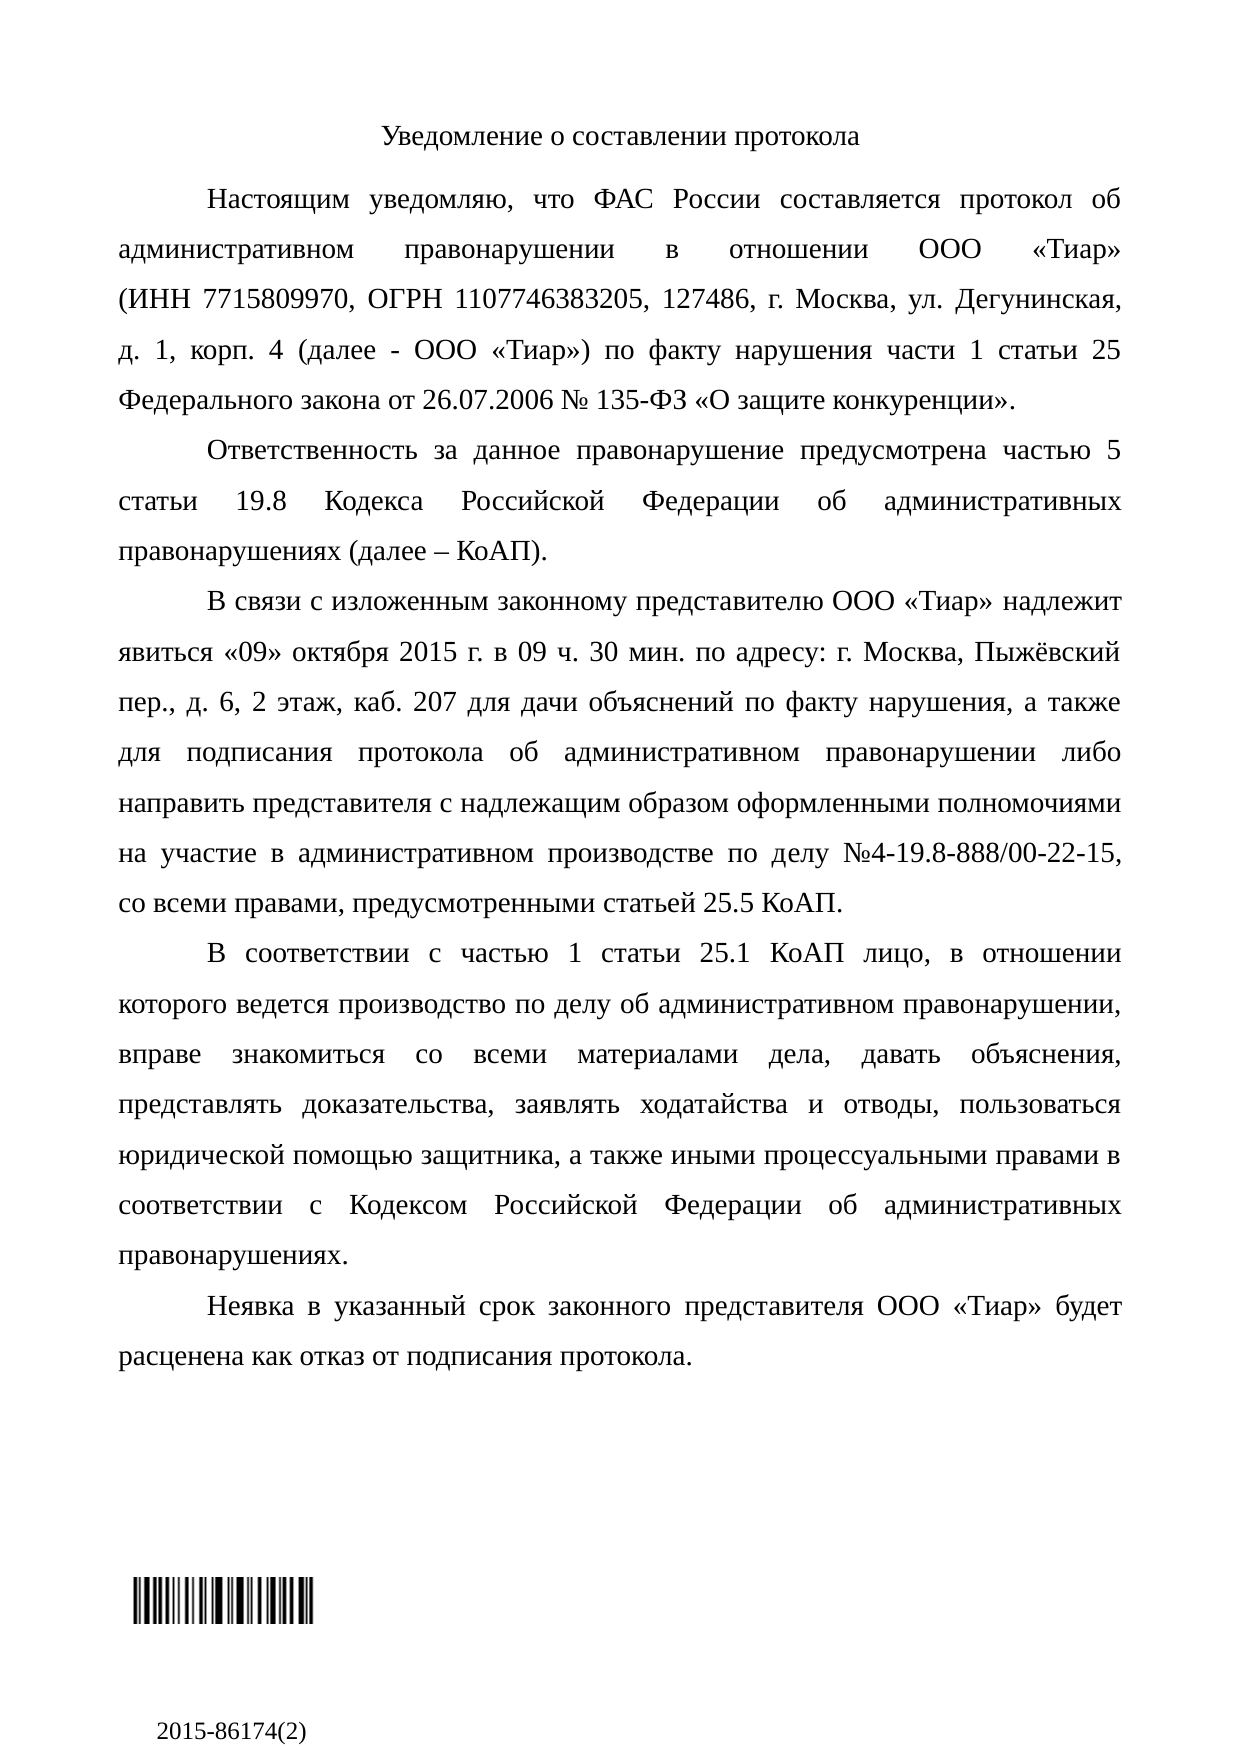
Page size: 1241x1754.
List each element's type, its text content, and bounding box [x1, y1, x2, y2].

text Настоящим уведомляю, что ФАС России составляется протокол об административном правонарушении в отношении ООО «Тиар» (ИНН 7715809970, ОГРН 1107746383205, 127486, г. Москва, ул. Дегунинская, д. 1, корп. 4 (далее - ООО «Тиар») по факту нарушения части 1 статьи 25 Федерального закона от 26.07.2006 № 135-ФЗ «О защите конкуренции». [118, 181, 1122, 416]
text Уведомление о составлении протокола [118, 118, 1122, 152]
text В соответствии с частью 1 статьи 25.1 КоАП лицо, в отношении которого ведется производство по делу об административном правонарушении, вправе знакомиться со всеми материалами дела, давать объяснения, представлять доказательства, заявлять ходатайства и отводы, пользоваться юридической помощью защитника, а также иными процессуальными правами в соответствии с Кодексом Российской Федерации об административных правонарушениях. [118, 936, 1122, 1271]
text В связи с изложенным законному представителю ООО «Тиар» надлежит явиться «09» октября 2015 г. в 09 ч. 30 мин. по адресу: г. Москва, Пыжёвский пер., д. 6, 2 этаж, каб. 207 для дачи объяснений по факту нарушения, а также для подписания протокола об административном правонарушении либо направить представителя с надлежащим образом оформленными полномочиями на участие в административном производстве по делу №4-19.8-888/00-22-15, со всеми правами, предусмотренными статьей 25.5 КоАП. [118, 583, 1122, 919]
text Ответственность за данное правонарушение предусмотрена частью 5 статьи 19.8 Кодекса Российской Федерации об административных правонарушениях (далее ‒ КоАП). [118, 432, 1122, 567]
text Неявка в указанный срок законного представителя ООО «Тиар» будет расценена как отказ от подписания протокола. [118, 1288, 1122, 1372]
picture [118, 1577, 331, 1624]
